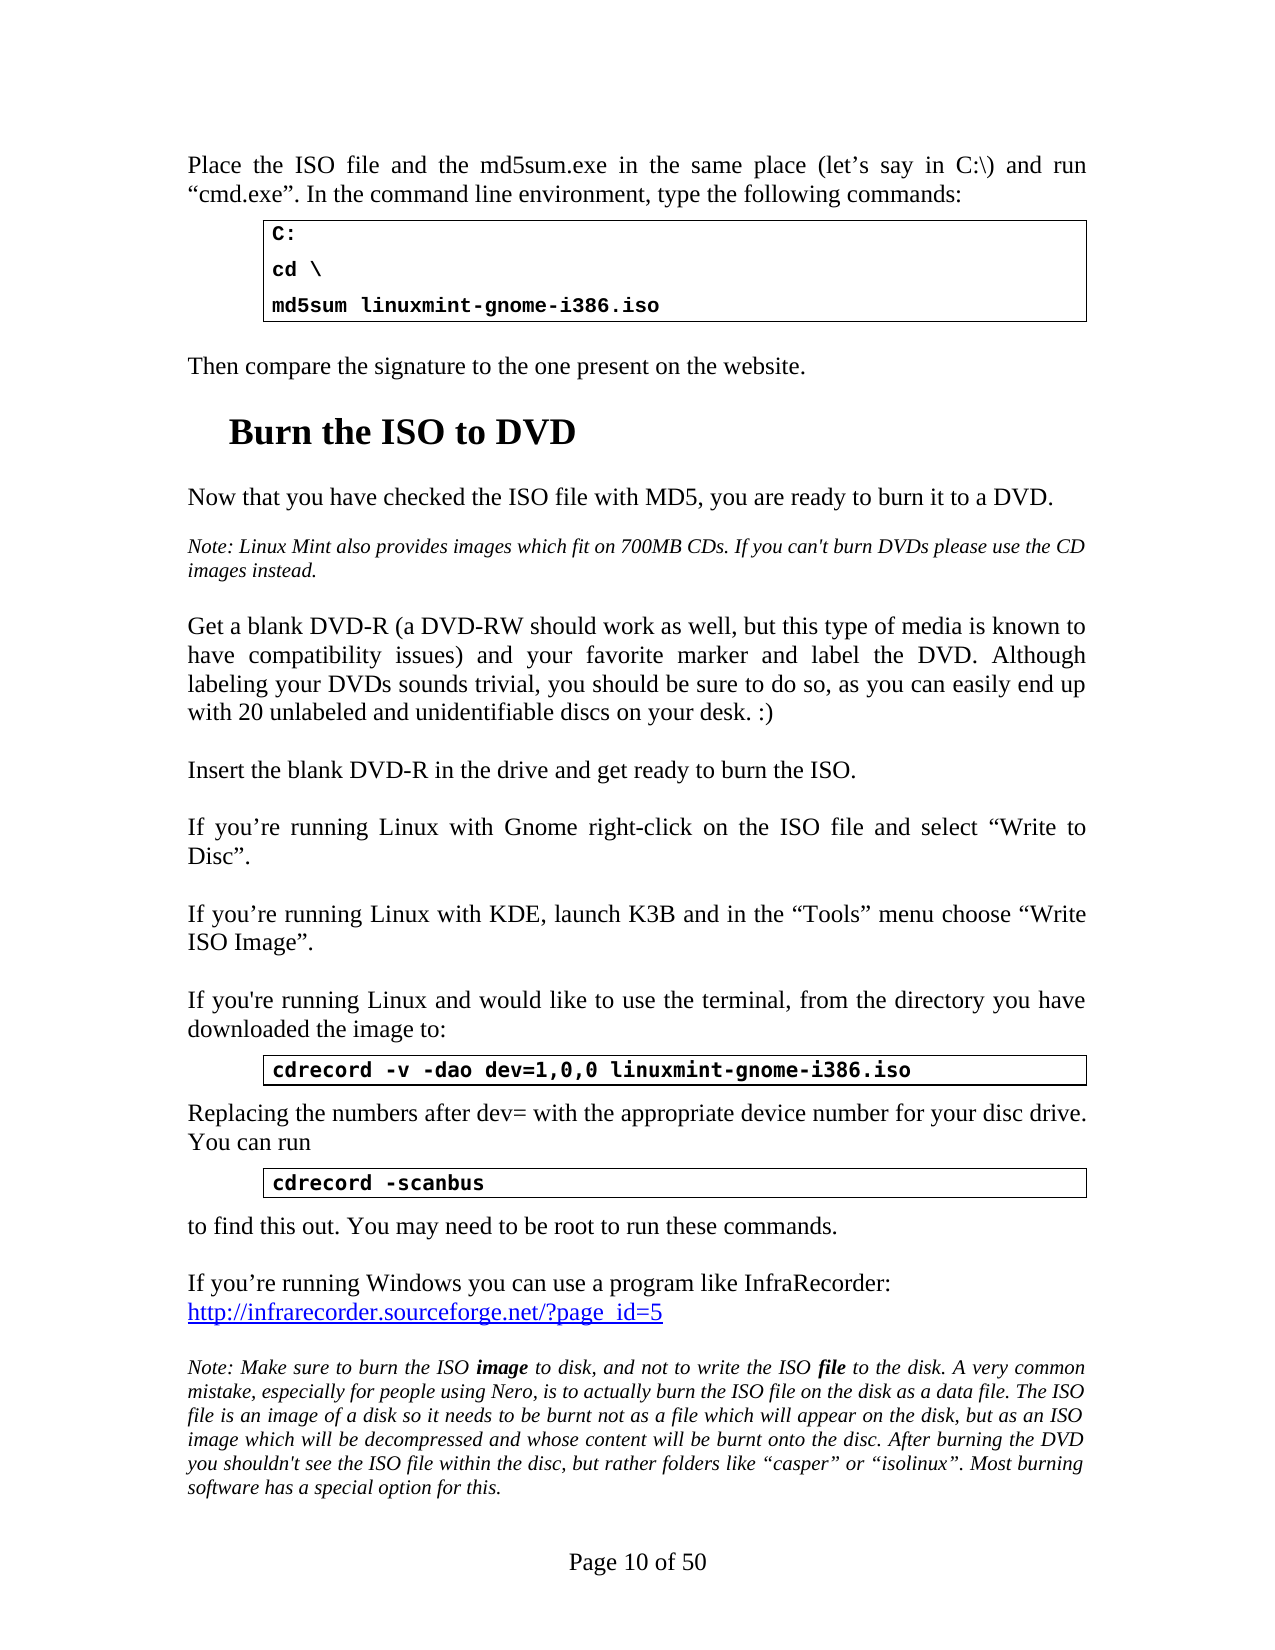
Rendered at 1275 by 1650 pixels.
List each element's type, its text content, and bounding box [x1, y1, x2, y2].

text Then compare the signature to the one present on the website. [187, 351, 1087, 380]
text Insert the blank DVD-R in the drive and get ready to burn the ISO. [187, 755, 1087, 784]
text If you’re running Linux with Gnome right-click on the ISO file and select “Write to Disc”. [187, 812, 1087, 870]
subtitle Burn the ISO to DVD [187, 409, 1087, 452]
text http://infrarecorder.sourceforge.net/?page_id=5 [187, 1297, 1087, 1326]
text Note: Make sure to burn the ISO image to disk, and not to write the ISO file to the disk. A very common mistake, especially for people using Nero, is to actually burn the ISO file on the disk as a data file. The ISO file is an image of a disk so it needs to be burnt not as a file which will appear on the disk, but as an ISO image which will be decompressed and whose content will be burnt onto the disc. After burning the DVD you shouldn't see the ISO file within the disc, but rather folders like “casper” or “isolinux”. Most burning software has a special option for this. [187, 1355, 1087, 1499]
text Replacing the numbers after dev= with the appropriate device number for your disc drive. You can run [187, 1098, 1087, 1156]
text cdrecord -v -dao dev=1,0,0 linuxmint-gnome-i386.iso [264, 1056, 1086, 1084]
text to find this out. You may need to be root to run these commands. [187, 1211, 1087, 1240]
text Now that you have checked the ISO file with MD5, you are ready to burn it to a DVD. [187, 482, 1087, 510]
text If you're running Linux and would like to use the terminal, from the directory you have downloaded the image to: [187, 985, 1087, 1042]
text cd \ [264, 256, 1086, 283]
text Place the ISO file and the md5sum.exe in the same place (let’s say in C:\) and run “cmd.exe”. In the command line environment, type the following commands: [187, 150, 1087, 207]
text md5sum linuxmint-gnome-i386.iso [264, 292, 1086, 321]
text If you’re running Linux with KDE, launch K3B and in the “Tools” menu choose “Write ISO Image”. [187, 899, 1087, 956]
text Get a blank DVD-R (a DVD-RW should work as well, but this type of media is known to have compatibility issues) and your favorite marker and label the DVD. Although labeling your DVDs sounds trivial, you should be sure to do so, as you can easily end up with 20 unlabeled and unidentifiable discs on your desk. :) [187, 611, 1087, 726]
text cdrecord -scanbus [264, 1169, 1086, 1197]
text Note: Linux Mint also provides images which fit on 700MB CDs. If you can't burn DVDs please use the CD images instead. [187, 534, 1087, 582]
text C: [264, 221, 1086, 247]
text If you’re running Windows you can use a program like InfraRecorder: [187, 1268, 1087, 1297]
